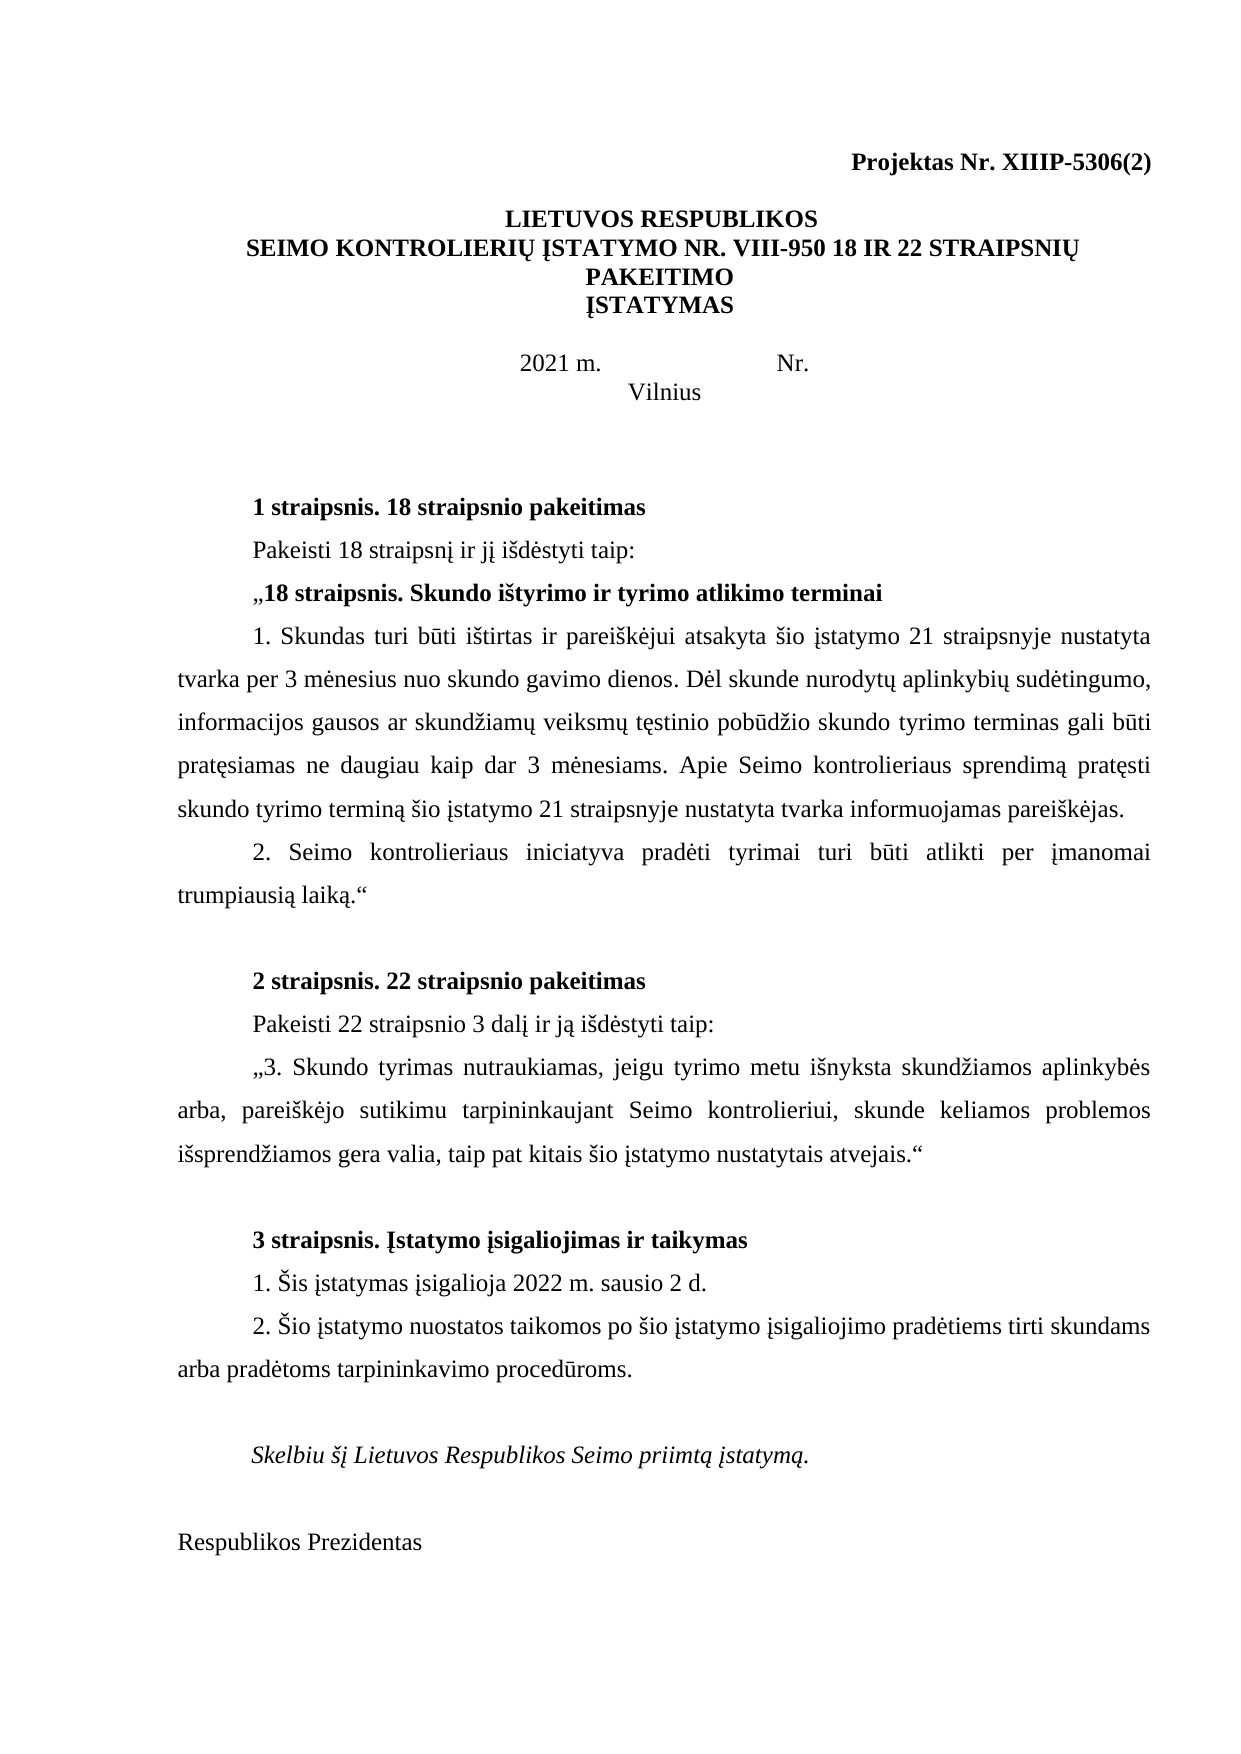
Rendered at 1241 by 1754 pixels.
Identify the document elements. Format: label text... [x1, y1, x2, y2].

text 3 straipsnis. Įstatymo įsigaliojimas ir taikymas [177, 1225, 1152, 1254]
text 1. Šis įstatymas įsigalioja 2022 m. sausio 2 d. [177, 1268, 1152, 1297]
text Pakeisti 22 straipsnio 3 dalį ir ją išdėstyti taip: [177, 1009, 1152, 1038]
text 2. Seimo kontrolieriaus iniciatyva pradėti tyrimai turi būti atlikti per įmanomai trumpiausią laiką.“ [177, 837, 1152, 909]
text Vilnius [177, 377, 1152, 406]
text Projektas Nr. XIIIP-5306(2) [177, 147, 1152, 176]
text Respublikos Prezidentas [177, 1527, 1152, 1556]
text Pakeisti 18 straipsnį ir jį išdėstyti taip: [177, 535, 1152, 564]
text 2 straipsnis. 22 straipsnio pakeitimas [177, 966, 1152, 995]
text „3. Skundo tyrimas nutraukiamas, jeigu tyrimo metu išnyksta skundžiamos aplinkybės arba, pareiškėjo sutikimu tarpininkaujant Seimo kontrolieriui, skunde keliamos problemos išsprendžiamos gera valia, taip pat kitais šio įstatymo nustatytais atvejais.“ [177, 1052, 1152, 1167]
text SEIMO KONTROLIERIŲ ĮSTATYMO NR. VIII-950 18 IR 22 STRAIPSNIŲ PAKEITIMO [177, 233, 1148, 291]
text 2. Šio įstatymo nuostatos taikomos po šio įstatymo įsigaliojimo pradėtiems tirti skundams arba pradėtoms tarpininkavimo procedūroms. [177, 1311, 1152, 1383]
text Skelbiu šį Lietuvos Respublikos Seimo priimtą įstatymą. [177, 1441, 1152, 1469]
text 1. Skundas turi būti ištirtas ir pareiškėjui atsakyta šio įstatymo 21 straipsnyje nustatyta tvarka per 3 mėnesius nuo skundo gavimo dienos. Dėl skunde nurodytų aplinkybių sudėtingumo, informacijos gausos ar skundžiamų veiksmų tęstinio pobūdžio skundo tyrimo terminas gali būti pratęsiamas ne daugiau kaip dar 3 mėnesiams. Apie Seimo kontrolieriaus sprendimą pratęsti skundo tyrimo terminą šio įstatymo 21 straipsnyje nustatyta tvarka informuojamas pareiškėjas. [177, 621, 1152, 822]
text 2021 m. Nr. [177, 348, 1152, 377]
text 1 straipsnis. 18 straipsnio pakeitimas [177, 492, 1152, 521]
text ĮSTATYMAS [177, 291, 1148, 319]
text „18 straipsnis. Skundo ištyrimo ir tyrimo atlikimo terminai [177, 578, 1152, 607]
text LIETUVOS RESPUBLIKOS [177, 204, 1152, 233]
